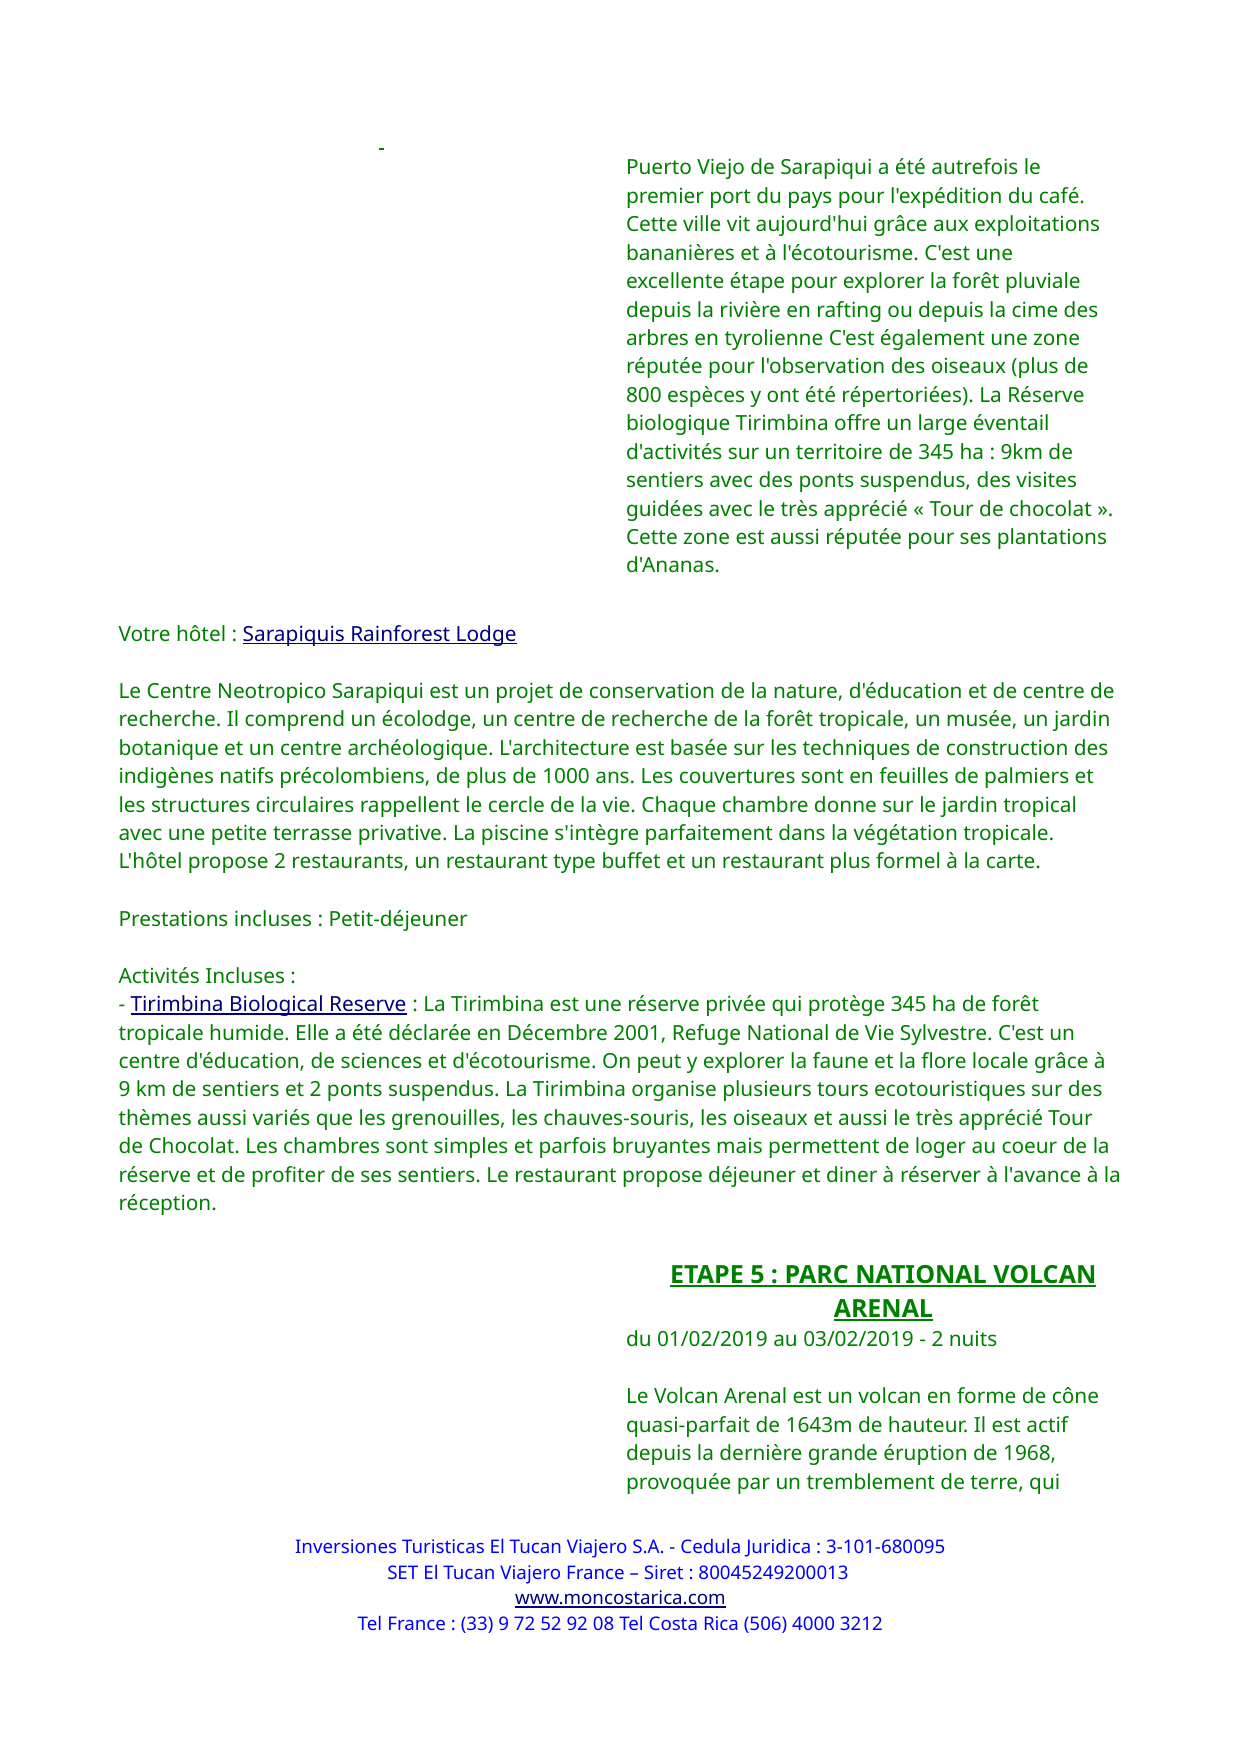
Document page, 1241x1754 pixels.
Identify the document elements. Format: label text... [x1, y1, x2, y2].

table_header Puerto Viejo de Sarapiqui a été autrefois le premier port du pays pour l'expédition du café. Cette ville vit aujourd'hui grâce aux exploitations bananières et à l'écotourisme. C'est une excellente étape pour explorer la forêt pluviale depuis la rivière en rafting ou depuis la cime des arbres en tyrolienne C'est également une zone réputée pour l'observation des oiseaux (plus de 800 espèces y ont été répertoriées). La Réserve biologique Tirimbina offre un large éventail d'activités sur un territoire de 345 ha : 9km de sentiers avec des ponts suspendus, des visites guidées avec le très apprécié « Tour de chocolat ». Cette zone est aussi réputée pour ses plantations d'Ananas. [620, 118, 1122, 585]
text - Tirimbina Biological Reserve : La Tirimbina est une réserve privée qui protège 345 ha de forêt tropicale humide. Elle a été déclarée en Décembre 2001, Refuge National de Vie Sylvestre. C'est un centre d'éducation, de sciences et d'écotourisme. On peut y explorer la faune et la flore locale grâce à 9 km de sentiers et 2 ponts suspendus. La Tirimbina organise plusieurs tours ecotouristiques sur des thèmes aussi variés que les grenouilles, les chauves-souris, les oiseaux et aussi le très apprécié Tour de Chocolat. Les chambres sont simples et parfois bruyantes mais permettent de loger au coeur de la réserve et de profiter de ses sentiers. Le restaurant propose déjeuner et diner à réserver à l'avance à la réception. [118, 989, 1122, 1217]
text Prestations incluses : Petit-déjeuner [118, 904, 1122, 932]
text Activités Incluses : [118, 961, 1122, 989]
text Votre hôtel : Sarapiquis Rainforest Lodge [118, 619, 1122, 647]
text Le Centre Neotropico Sarapiqui est un projet de conservation de la nature, d'éducation et de centre de recherche. Il comprend un écolodge, un centre de recherche de la forêt tropicale, un musée, un jardin botanique et un centre archéologique. L'architecture est basée sur les techniques de construction des indigènes natifs précolombiens, de plus de 1000 ans. Les couvertures sont en feuilles de palmiers et les structures circulaires rappellent le cercle de la vie. Chaque chambre donne sur le jardin tropical avec une petite terrasse privative. La piscine s'intègre parfaitement dans la végétation tropicale. L'hôtel propose 2 restaurants, un restaurant type buffet et un restaurant plus formel à la carte. [118, 676, 1122, 875]
table_header [118, 118, 620, 585]
table_header ETAPE 5 : PARC NATIONAL VOLCAN ARENAL du 01/02/2019 au 03/02/2019 - 2 nuits Le Volcan Arenal est un volcan en forme de cône quasi-parfait de 1643m de hauteur. Il est actif depuis la dernière grande éruption de 1968, provoquée par un tremblement de terre, qui [620, 1251, 1122, 1501]
table_header [118, 1251, 620, 1501]
